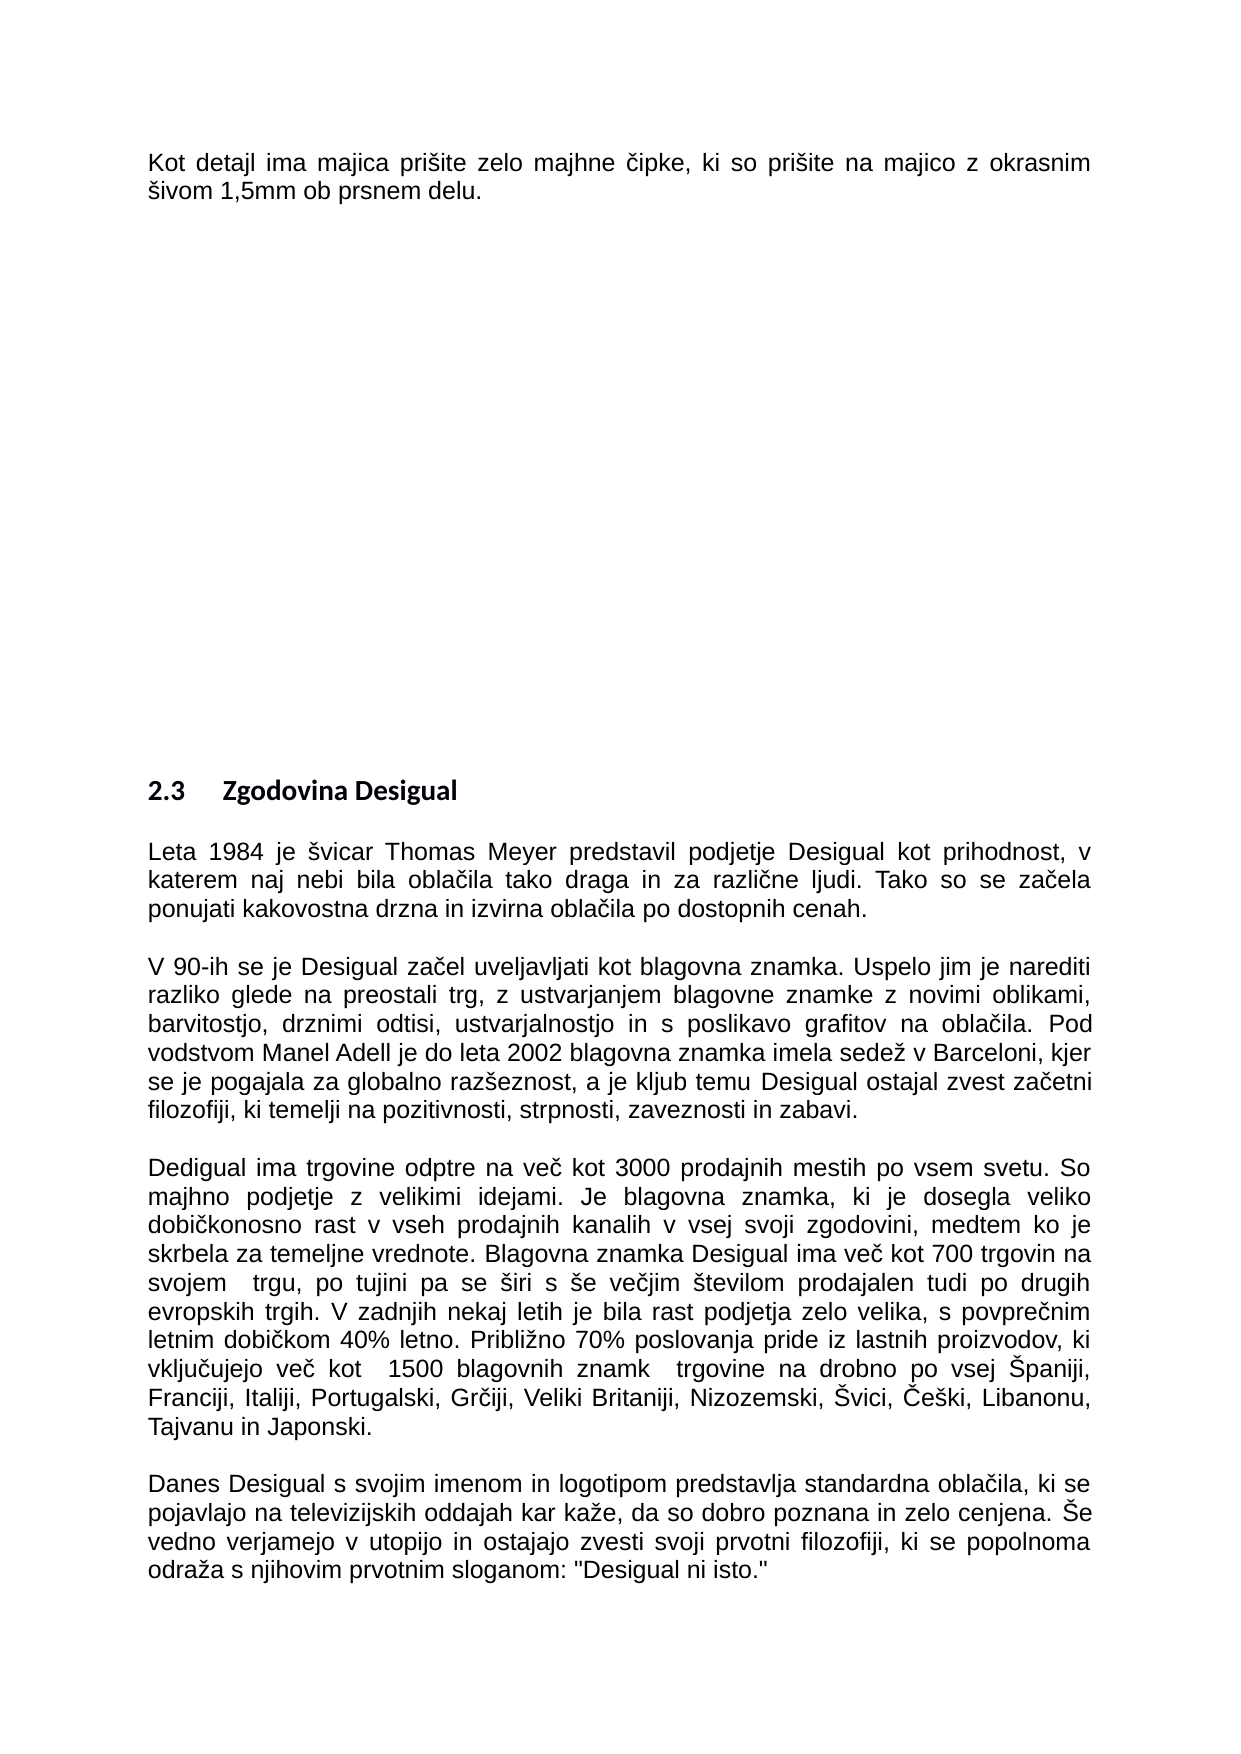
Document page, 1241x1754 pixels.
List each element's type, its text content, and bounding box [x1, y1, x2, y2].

text V 90-ih se je Desigual začel uveljavljati kot blagovna znamka. Uspelo jim je narediti razliko glede na preostali trg, z ustvarjanjem blagovne znamke z novimi oblikami, barvitostjo, drznimi odtisi, ustvarjalnostjo in s poslikavo grafitov na oblačila. Pod vodstvom Manel Adell je do leta 2002 blagovna znamka imela sedež v Barceloni, kjer se je pogajala za globalno razšeznost, a je kljub temu Desigual ostajal zvest začetni filozofiji, ki temelji na pozitivnosti, strpnosti, zaveznosti in zabavi. [148, 952, 1093, 1124]
text Danes Desigual s svojim imenom in logotipom predstavlja standardna oblačila, ki se pojavlajo na televizijskih oddajah kar kaže, da so dobro poznana in zelo cenjena. Še vedno verjamejo v utopijo in ostajajo zvesti svoji prvotni filozofiji, ki se popolnoma odraža s njihovim prvotnim sloganom: "Desigual ni isto." [148, 1469, 1093, 1584]
text Dedigual ima trgovine odptre na več kot 3000 prodajnih mestih po vsem svetu. So majhno podjetje z velikimi idejami. Je blagovna znamka, ki je dosegla veliko dobičkonosno rast v vseh prodajnih kanalih v vsej svoji zgodovini, medtem ko je skrbela za temeljne vrednote. Blagovna znamka Desigual ima več kot 700 trgovin na svojem trgu, po tujini pa se širi s še večjim številom prodajalen tudi po drugih evropskih trgih. V zadnjih nekaj letih je bila rast podjetja zelo velika, s povprečnim letnim dobičkom 40% letno. Približno 70% poslovanja pride iz lastnih proizvodov, ki vključujejo več kot 1500 blagovnih znamk trgovine na drobno po vsej Španiji, Franciji, Italiji, Portugalski, Grčiji, Veliki Britaniji, Nizozemski, Švici, Češki, Libanonu, Tajvanu in Japonski. [148, 1124, 1093, 1440]
text Leta 1984 je švicar Thomas Meyer predstavil podjetje Desigual kot prihodnost, v katerem naj nebi bila oblačila tako draga in za različne ljudi. Tako so se začela ponujati kakovostna drzna in izvirna oblačila po dostopnih cenah. [148, 808, 1093, 923]
text Kot detajl ima majica prišite zelo majhne čipke, ki so prišite na majico z okrasnim šivom 1,5mm ob prsnem delu. [148, 148, 1093, 205]
subtitle Zgodovina Desigual [148, 772, 1093, 808]
